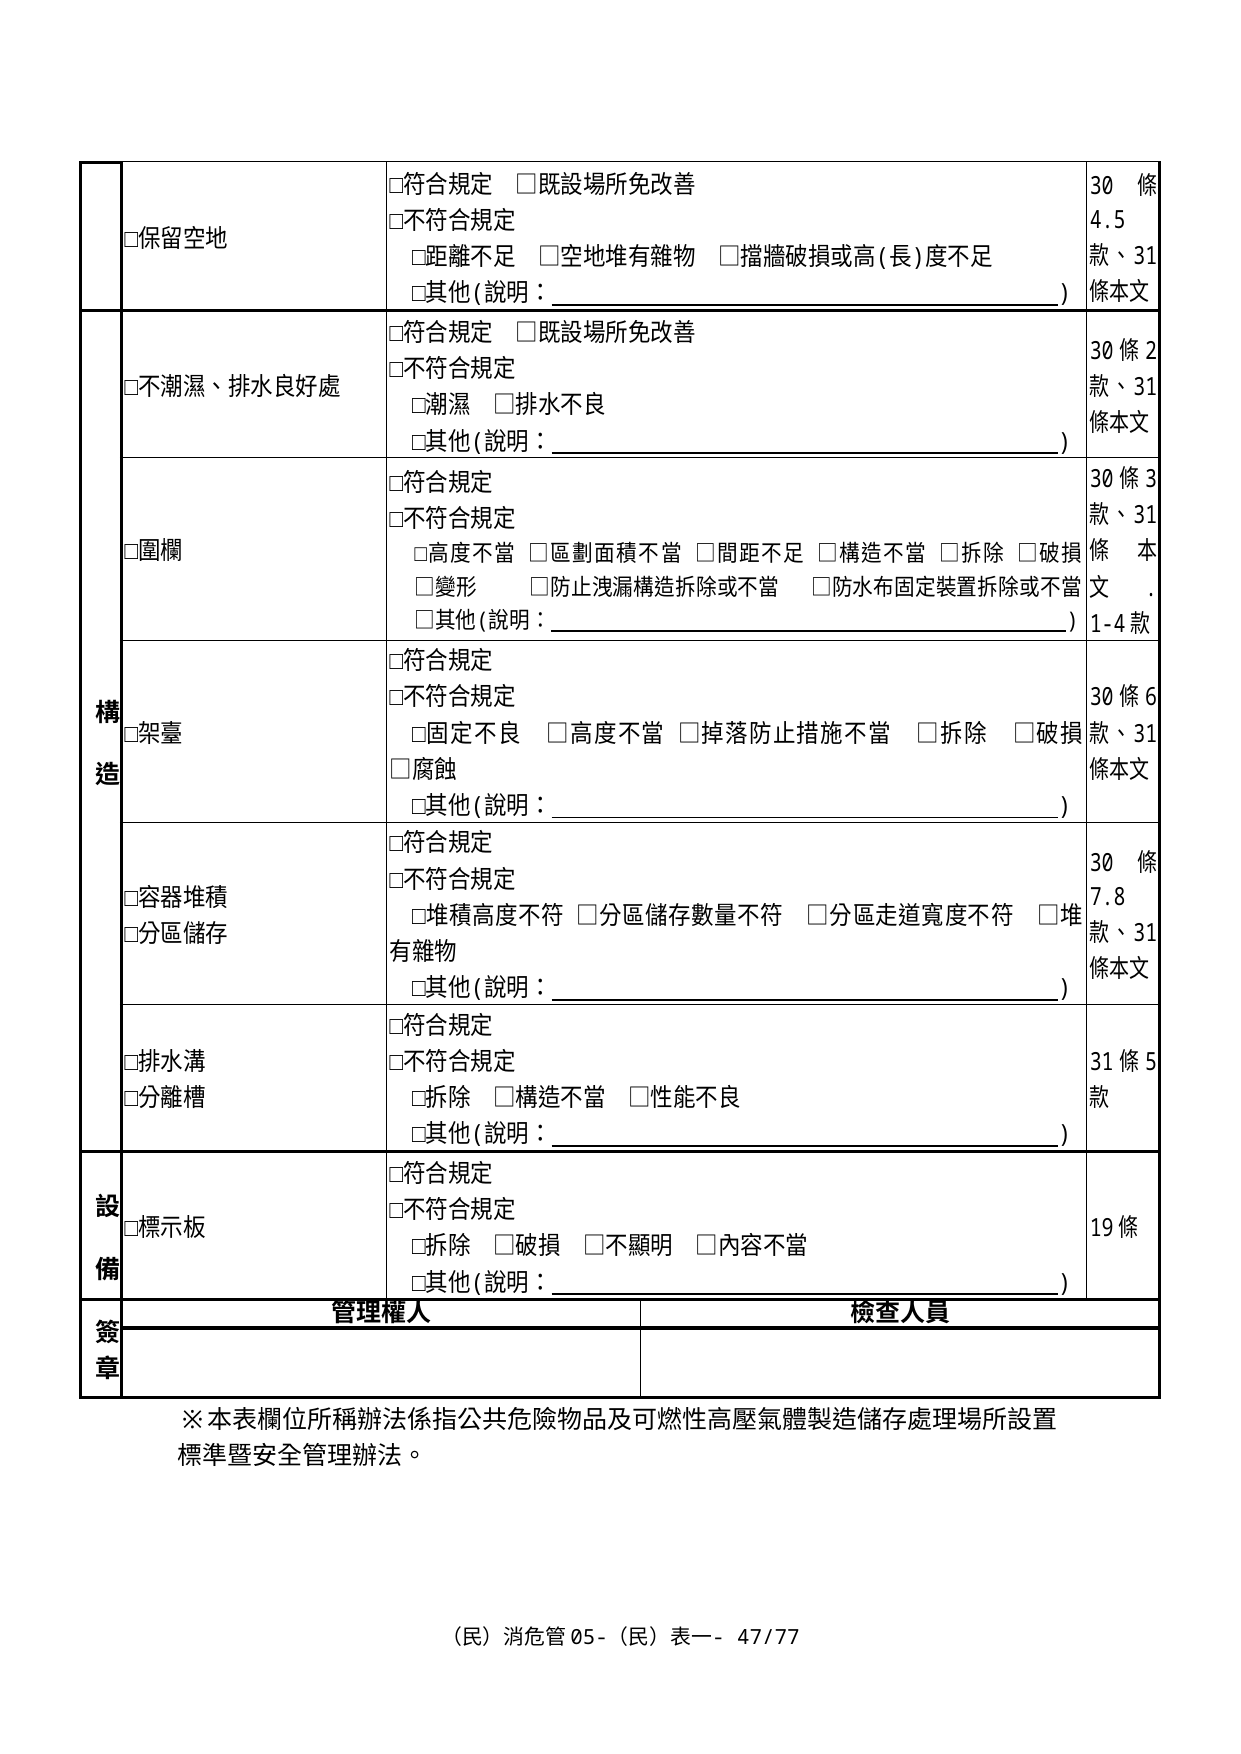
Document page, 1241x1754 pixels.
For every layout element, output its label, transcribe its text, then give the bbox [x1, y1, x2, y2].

table_cell 簽章 [82, 1301, 120, 1396]
table_cell 構造 [82, 312, 120, 1150]
table_cell 檢查人員 [641, 1301, 1158, 1326]
table_cell □符合規定 □不符合規定 □拆除 □破損 □不顯明 □內容不當 □其他(說明： ) [387, 1153, 1086, 1298]
table_cell □架臺 [123, 641, 386, 822]
table_cell □不潮濕、排水良好處 [123, 312, 386, 457]
table_cell 19條 [1087, 1153, 1158, 1298]
table_cell □符合規定 □不符合規定 □堆積高度不符 □分區儲存數量不符 □分區走道寬度不符 □堆有雜物 □其他(說明： ) [387, 823, 1086, 1004]
table_cell □標示板 [123, 1153, 386, 1298]
table_cell 30條6款、31條本文 [1087, 641, 1158, 822]
table_cell 30條3款、31條本文. 1-4款 [1087, 458, 1158, 639]
table_cell [123, 1330, 640, 1396]
table_cell 30條7.8款、31條本文 [1087, 823, 1158, 1004]
table_cell □排水溝 □分離槽 [123, 1005, 386, 1150]
table_cell □符合規定 □既設場所免改善 □不符合規定 □距離不足 □空地堆有雜物 □擋牆破損或高(長)度不足 □其他(說明： ) [387, 162, 1086, 309]
table_cell □符合規定 □不符合規定 □高度不當 □區劃面積不當 □間距不足 □構造不當 □拆除 □破損 □變形 □防止洩漏構造拆除或不當 □防水布固定裝置拆除或不當□其他(說明： ) [387, 458, 1086, 639]
table_cell 30條2款、31條本文 [1087, 312, 1158, 457]
table_cell □容器堆積 □分區儲存 [123, 823, 386, 1004]
table_cell □符合規定 □既設場所免改善 □不符合規定 □潮濕 □排水不良 □其他(說明： ) [387, 312, 1086, 457]
table_cell [641, 1330, 1158, 1396]
table_cell 設備 [82, 1153, 120, 1298]
table_cell 管理權人 [123, 1301, 640, 1326]
table_cell □符合規定 □不符合規定 □固定不良 □高度不當 □掉落防止措施不當 □拆除 □破損 □腐蝕 □其他(說明： ) [387, 641, 1086, 822]
table_cell [82, 164, 120, 309]
table_cell 31條5款 [1087, 1005, 1158, 1150]
text ※本表欄位所稱辦法係指公共危險物品及可燃性高壓氣體製造儲存處理場所設置標準暨安全管理辦法。 [177, 1399, 1063, 1472]
table_cell □圍欄 [123, 458, 386, 639]
table_cell □符合規定 □不符合規定 □拆除 □構造不當 □性能不良 □其他(說明： ) [387, 1005, 1086, 1150]
table_cell □保留空地 [123, 162, 386, 309]
table_cell 30條4.5款、31條本文 [1087, 162, 1158, 309]
